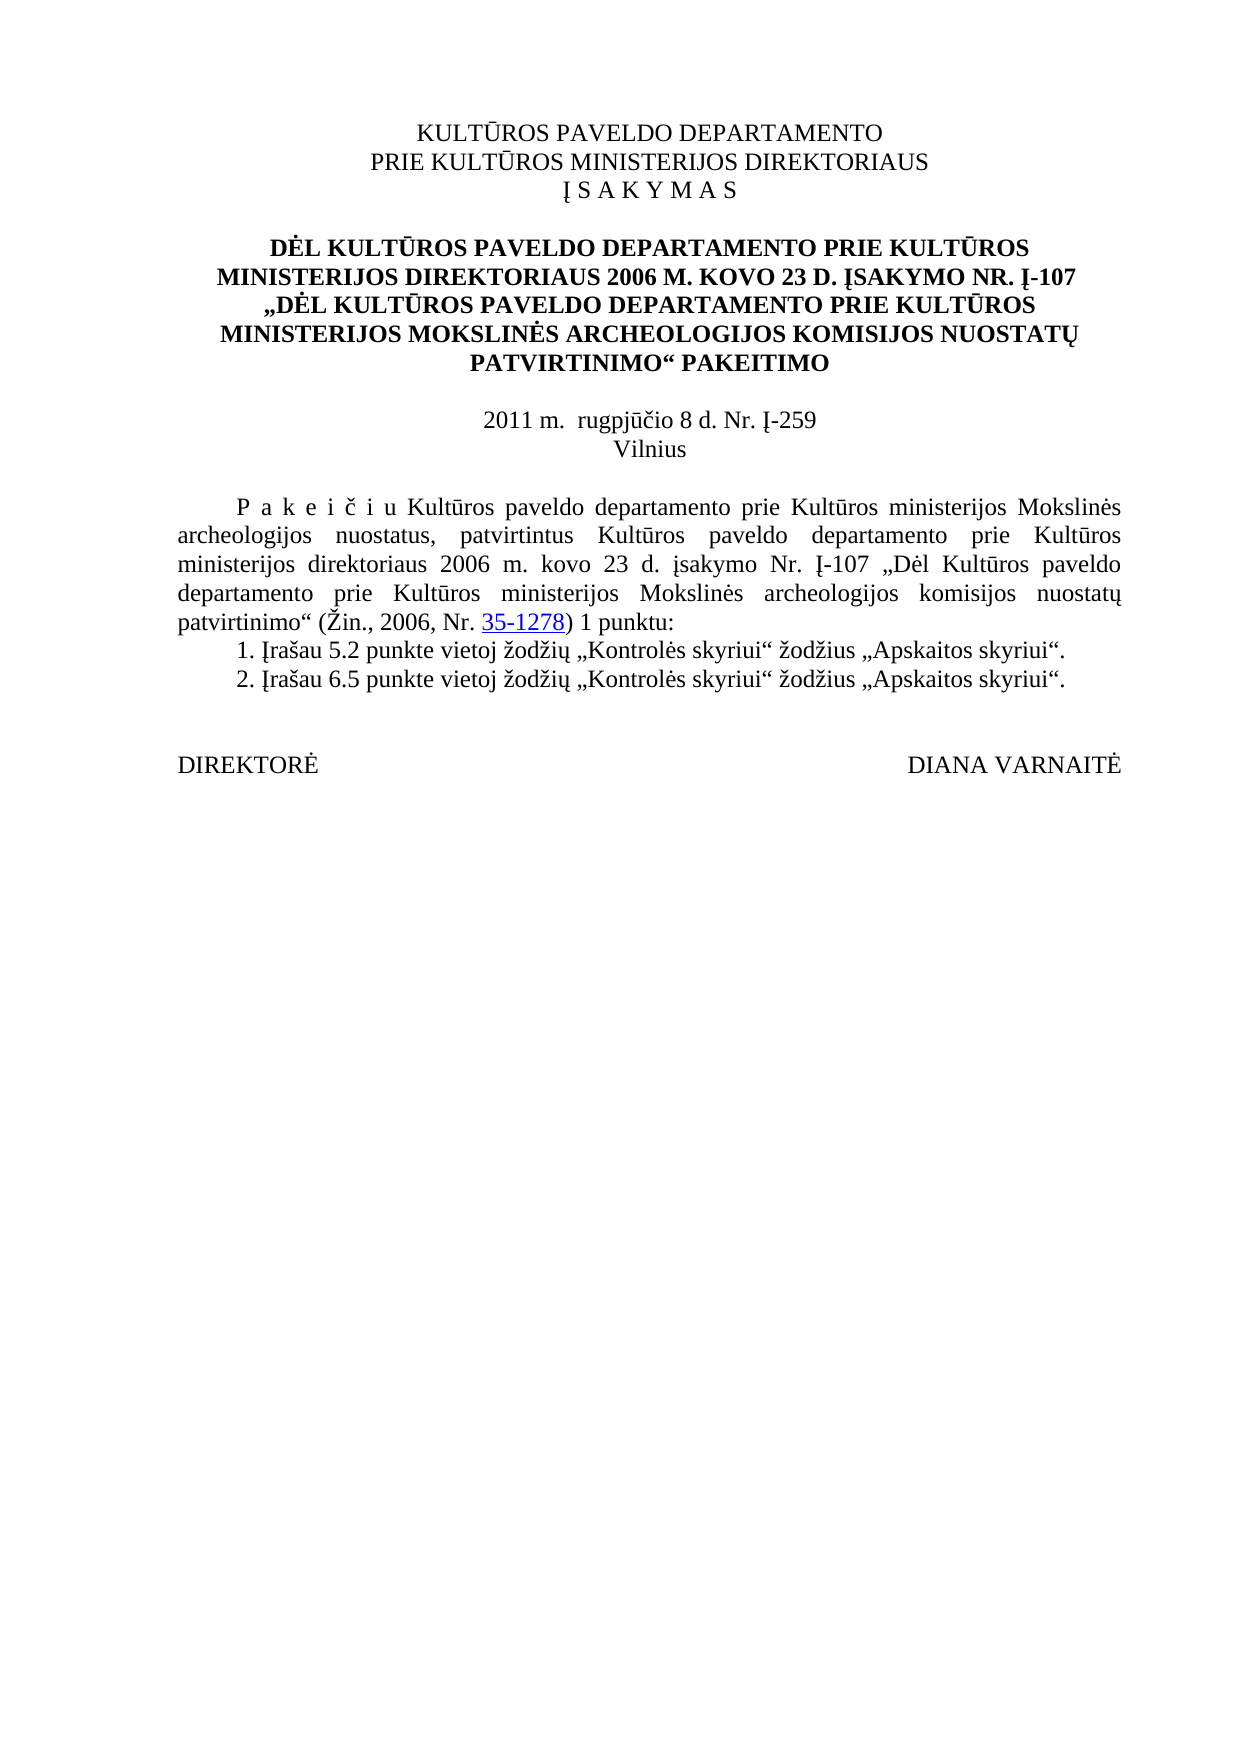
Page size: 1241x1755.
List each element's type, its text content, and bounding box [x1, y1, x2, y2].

text P a k e i č i u Kultūros paveldo departamento prie Kultūros ministerijos Mokslinės archeologijos nuostatus, patvirtintus Kultūros paveldo departamento prie Kultūros ministerijos direktoriaus 2006 m. kovo 23 d. įsakymo Nr. Į-107 „Dėl Kultūros paveldo departamento prie Kultūros ministerijos Mokslinės archeologijos komisijos nuostatų patvirtinimo“ (Žin., 2006, Nr. 35-1278) 1 punktu: [177, 492, 1122, 636]
text Į S A K Y M A S [177, 176, 1122, 204]
text Direktorė Diana Varnaitė [177, 751, 1122, 779]
text 2011 m. rugpjūčio 8 d. Nr. Į-259 [177, 406, 1122, 434]
text DĖL KULTŪROS PAVELDO DEPARTAMENTO PRIE KULTŪROS MINISTERIJOS DIREKTORIAUS 2006 M. KOVO 23 D. ĮSAKYMO Nr. Į-107 „DĖL KULTŪROS PAVELDO DEPARTAMENTO PRIE KULTŪROS MINISTERIJOS MOKSLINĖS ARCHEOLOGIJOS KOMISIJOS NUOSTATŲ PATVIRTINIMO“ PAKEITIMO [177, 233, 1122, 377]
text 2. Įrašau 6.5 punkte vietoj žodžių „Kontrolės skyriui“ žodžius „Apskaitos skyriui“. [177, 664, 1122, 693]
text 1. Įrašau 5.2 punkte vietoj žodžių „Kontrolės skyriui“ žodžius „Apskaitos skyriui“. [177, 636, 1122, 664]
text PRIE KULTŪROS MINISTERIJOS DIREKTORIAUS [177, 147, 1122, 176]
text KULTŪROS PAVELDO DEPARTAMENTO [177, 118, 1122, 147]
text Vilnius [177, 434, 1122, 463]
